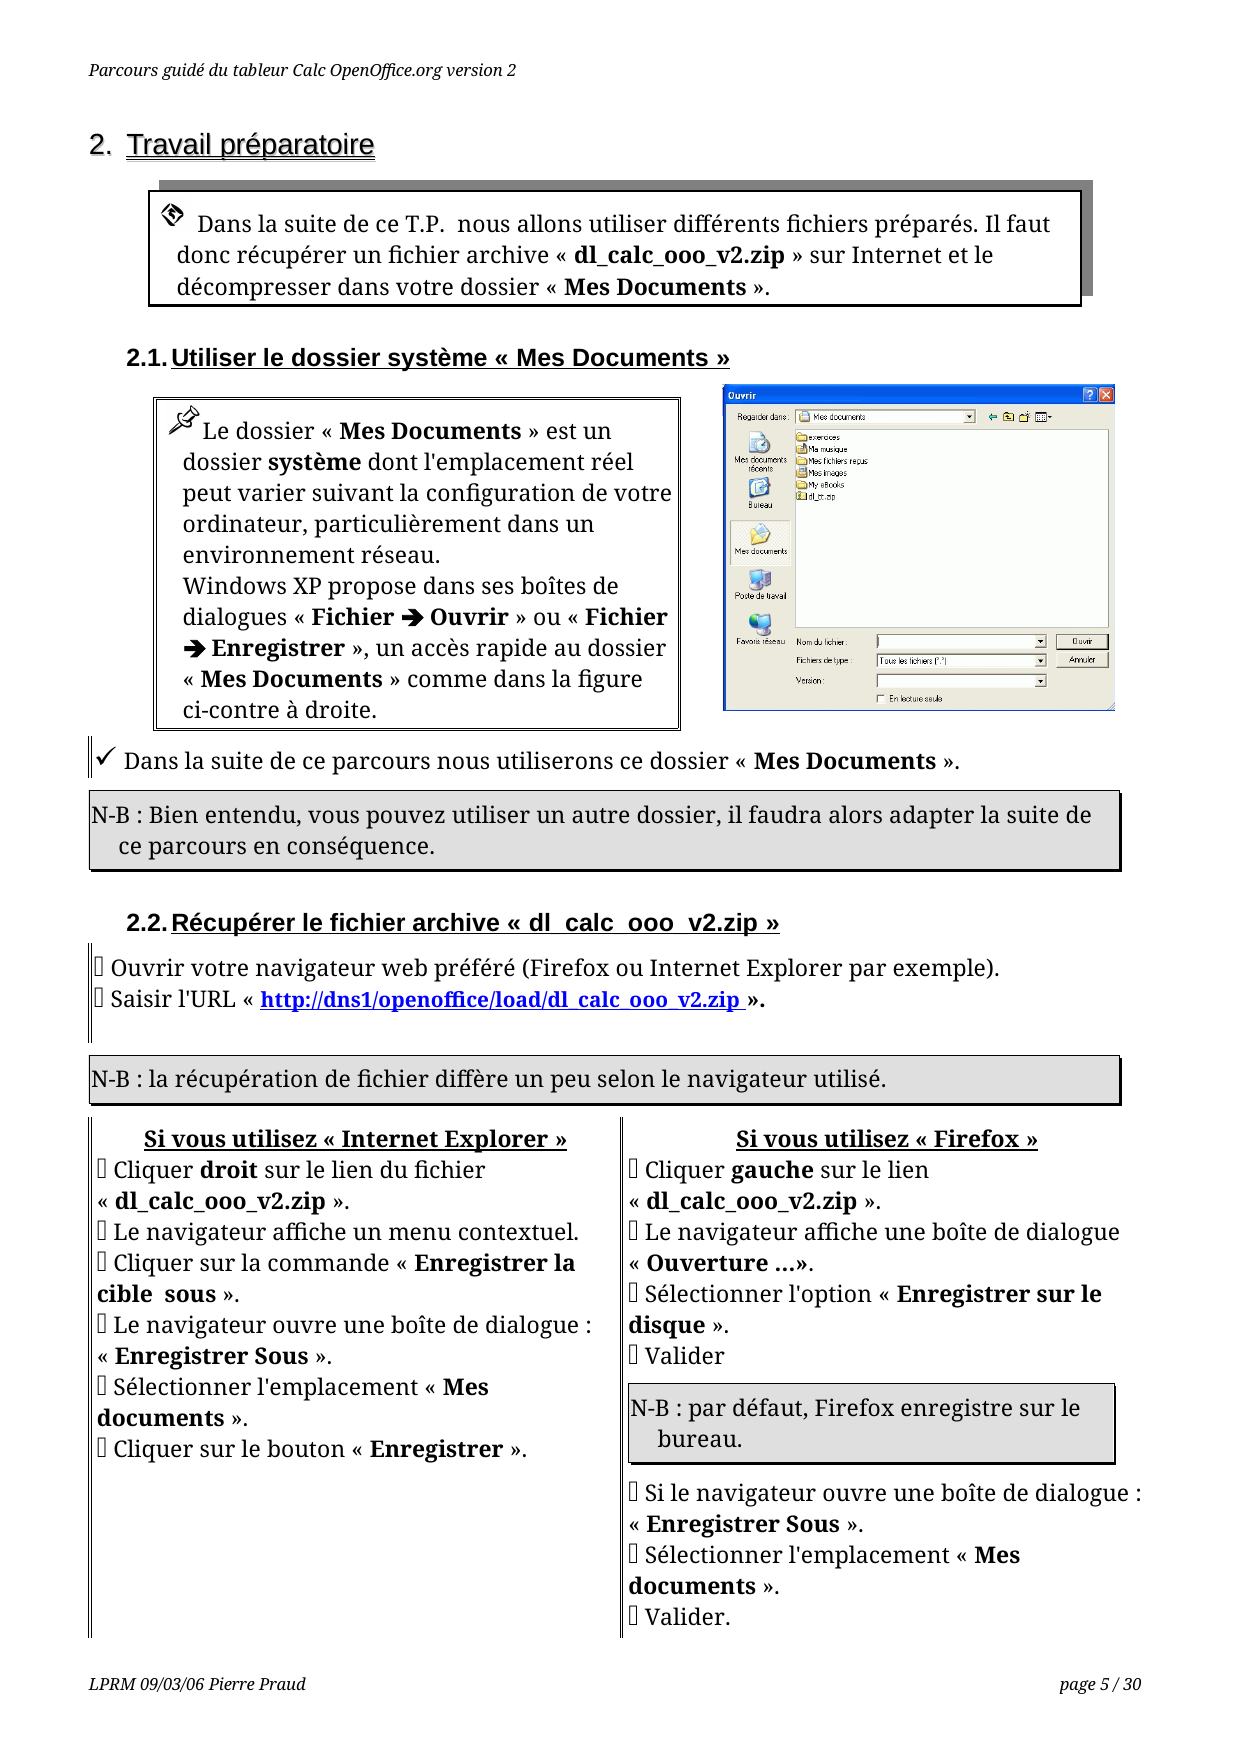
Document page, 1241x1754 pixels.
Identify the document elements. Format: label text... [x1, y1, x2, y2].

picture [153, 195, 191, 233]
subtitle Récupérer le fichier archive « dl_calc_ooo_v2.zip » [126, 909, 1152, 937]
text  Saisir l'URL « http://dns1/openoffice/load/dl_calc_ooo_v2.zip ». [92, 982, 1152, 1013]
picture [164, 401, 203, 440]
text  Ouvrir votre navigateur web préféré (Firefox ou Internet Explorer par exemple). [92, 943, 1152, 982]
text  Dans la suite de ce parcours nous utiliserons ce dossier « Mes Documents ». [92, 736, 1152, 778]
table_header [686, 378, 1152, 736]
text N-B : Bien entendu, vous pouvez utiliser un autre dossier, il faudra alors adapter la suite de ce parcours en conséquence. [90, 791, 1119, 869]
text Dans la suite de ce T.P. nous allons utiliser différents fichiers préparés. Il faut donc récupérer un fichier archive « dl_calc_ooo_v2.zip » sur Internet et le décompresser dans votre dossier « Mes Documents ». [150, 192, 1080, 304]
picture [722, 384, 1115, 711]
subtitle Travail préparatoire [88, 128, 1152, 161]
table_header Si vous utilisez « Firefox »  Cliquer gauche sur le lien « dl_calc_ooo_v2.zip ».  Le navigateur affiche une boîte de dialogue « Ouverture ...».  Sélectionner l'option « Enregistrer sur le disque ».  Valider N-B : par défaut, Firefox enregistre sur le bureau.  Si le navigateur ouvre une boîte de dialogue : « Enregistrer Sous ».  Sélectionner l'emplacement « Mes documents ».  Valider. [623, 1117, 1152, 1638]
table_header Le dossier « Mes Documents » est un dossier système dont l'emplacement réel peut varier suivant la configuration de votre ordinateur, particulièrement dans un environnement réseau. Windows XP propose dans ses boîtes de dialogues « Fichier  Ouvrir » ou « Fichier  Enregistrer », un accès rapide au dossier « Mes Documents » comme dans la figure ci-contre à droite. [89, 378, 686, 736]
subtitle Utiliser le dossier système « Mes Documents » [126, 344, 1152, 372]
text N-B : la récupération de fichier diffère un peu selon le navigateur utilisé. [90, 1056, 1119, 1103]
table_header Si vous utilisez « Internet Explorer »  Cliquer droit sur le lien du fichier « dl_calc_ooo_v2.zip ».  Le navigateur affiche un menu contextuel.  Cliquer sur la commande « Enregistrer la cible sous ».  Le navigateur ouvre une boîte de dialogue : « Enregistrer Sous ».  Sélectionner l'emplacement « Mes documents ».  Cliquer sur le bouton « Enregistrer ». [92, 1117, 620, 1638]
